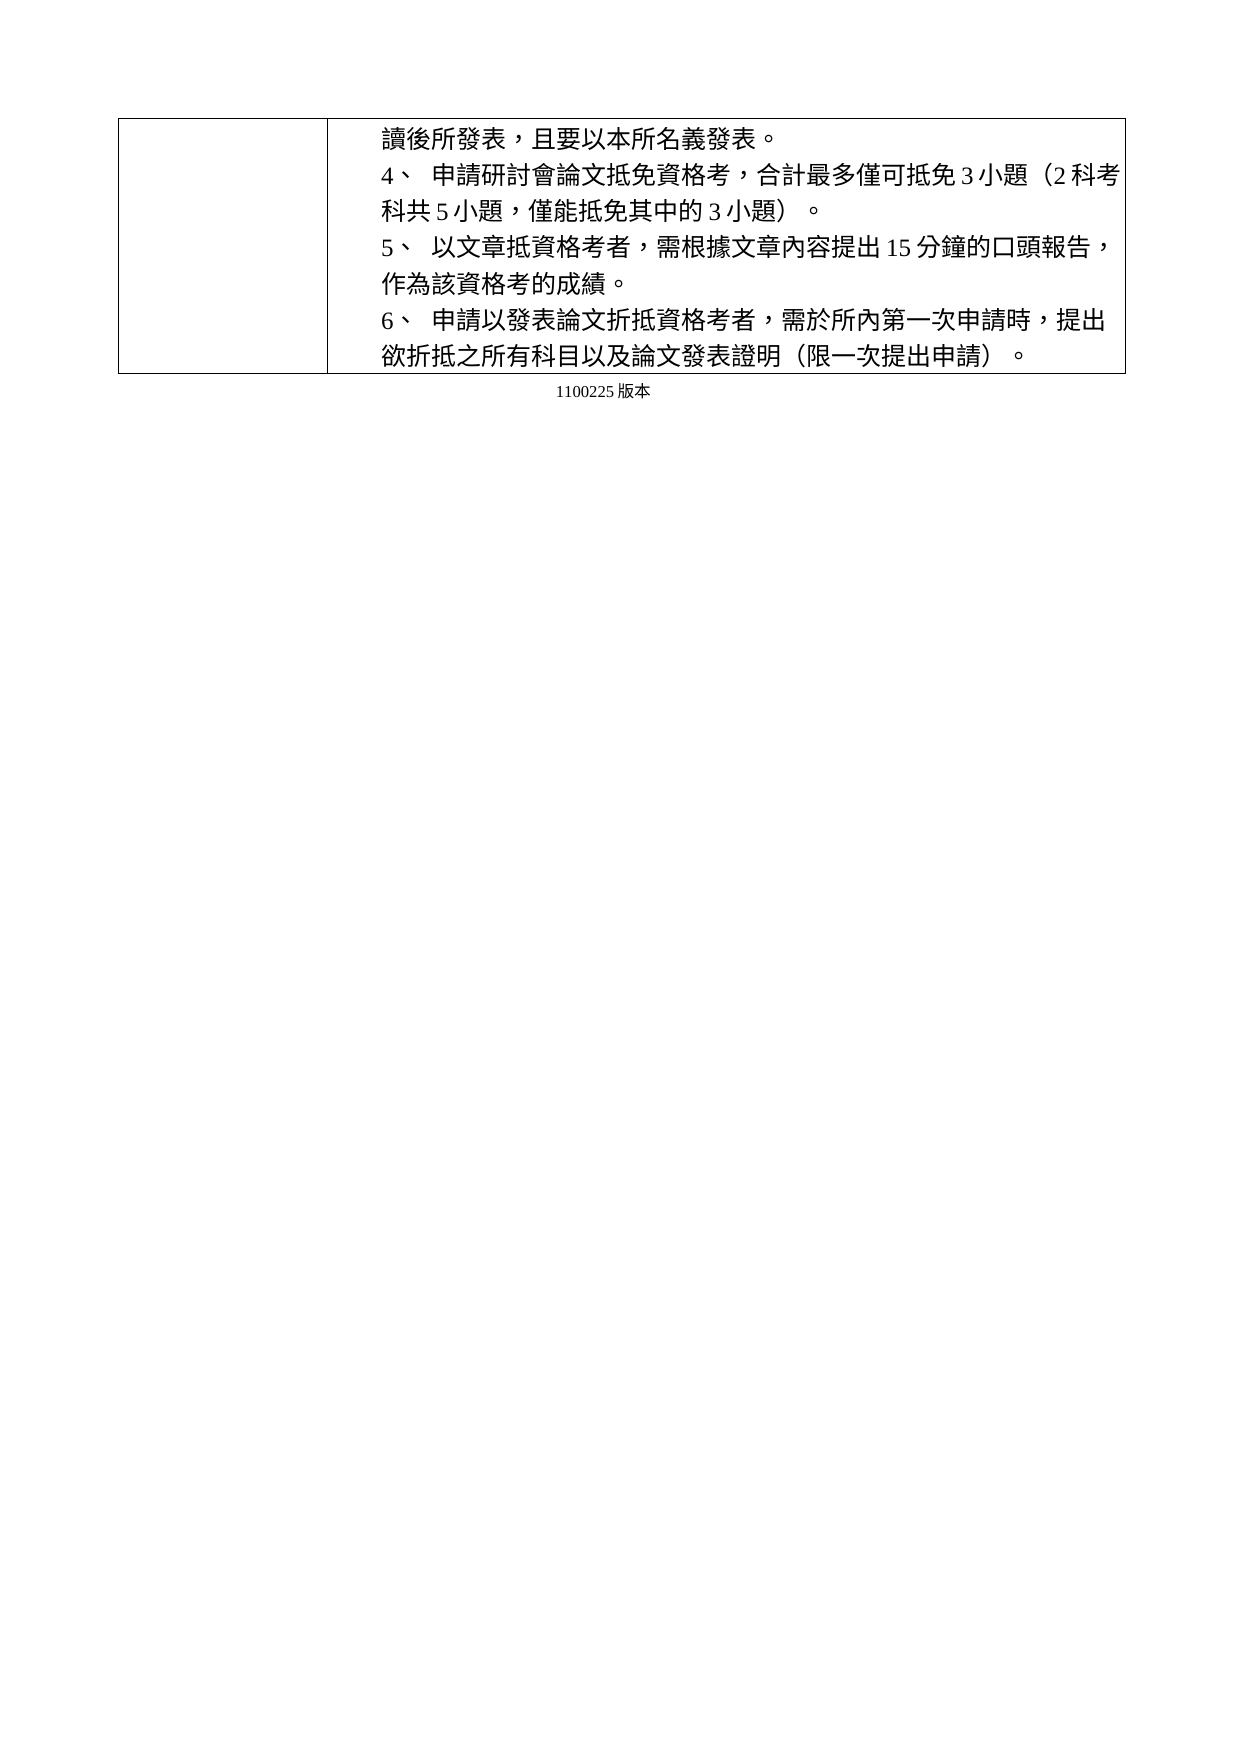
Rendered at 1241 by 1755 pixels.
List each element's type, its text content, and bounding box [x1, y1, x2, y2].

table_cell [119, 119, 327, 373]
text 1100225版本 [118, 374, 1122, 403]
table_cell 讀後所發表，且要以本所名義發表。 申請研討會論文抵免資格考，合計最多僅可抵免3小題（2科考科共5小題，僅能抵免其中的3小題）。 以文章抵資格考者，需根據文章內容提出15分鐘的口頭報告，作為該資格考的成績。 申請以發表論文折抵資格考者，需於所內第一次申請時，提出欲折抵之所有科目以及論文發表證明（限一次提出申請）。 [328, 119, 1125, 373]
